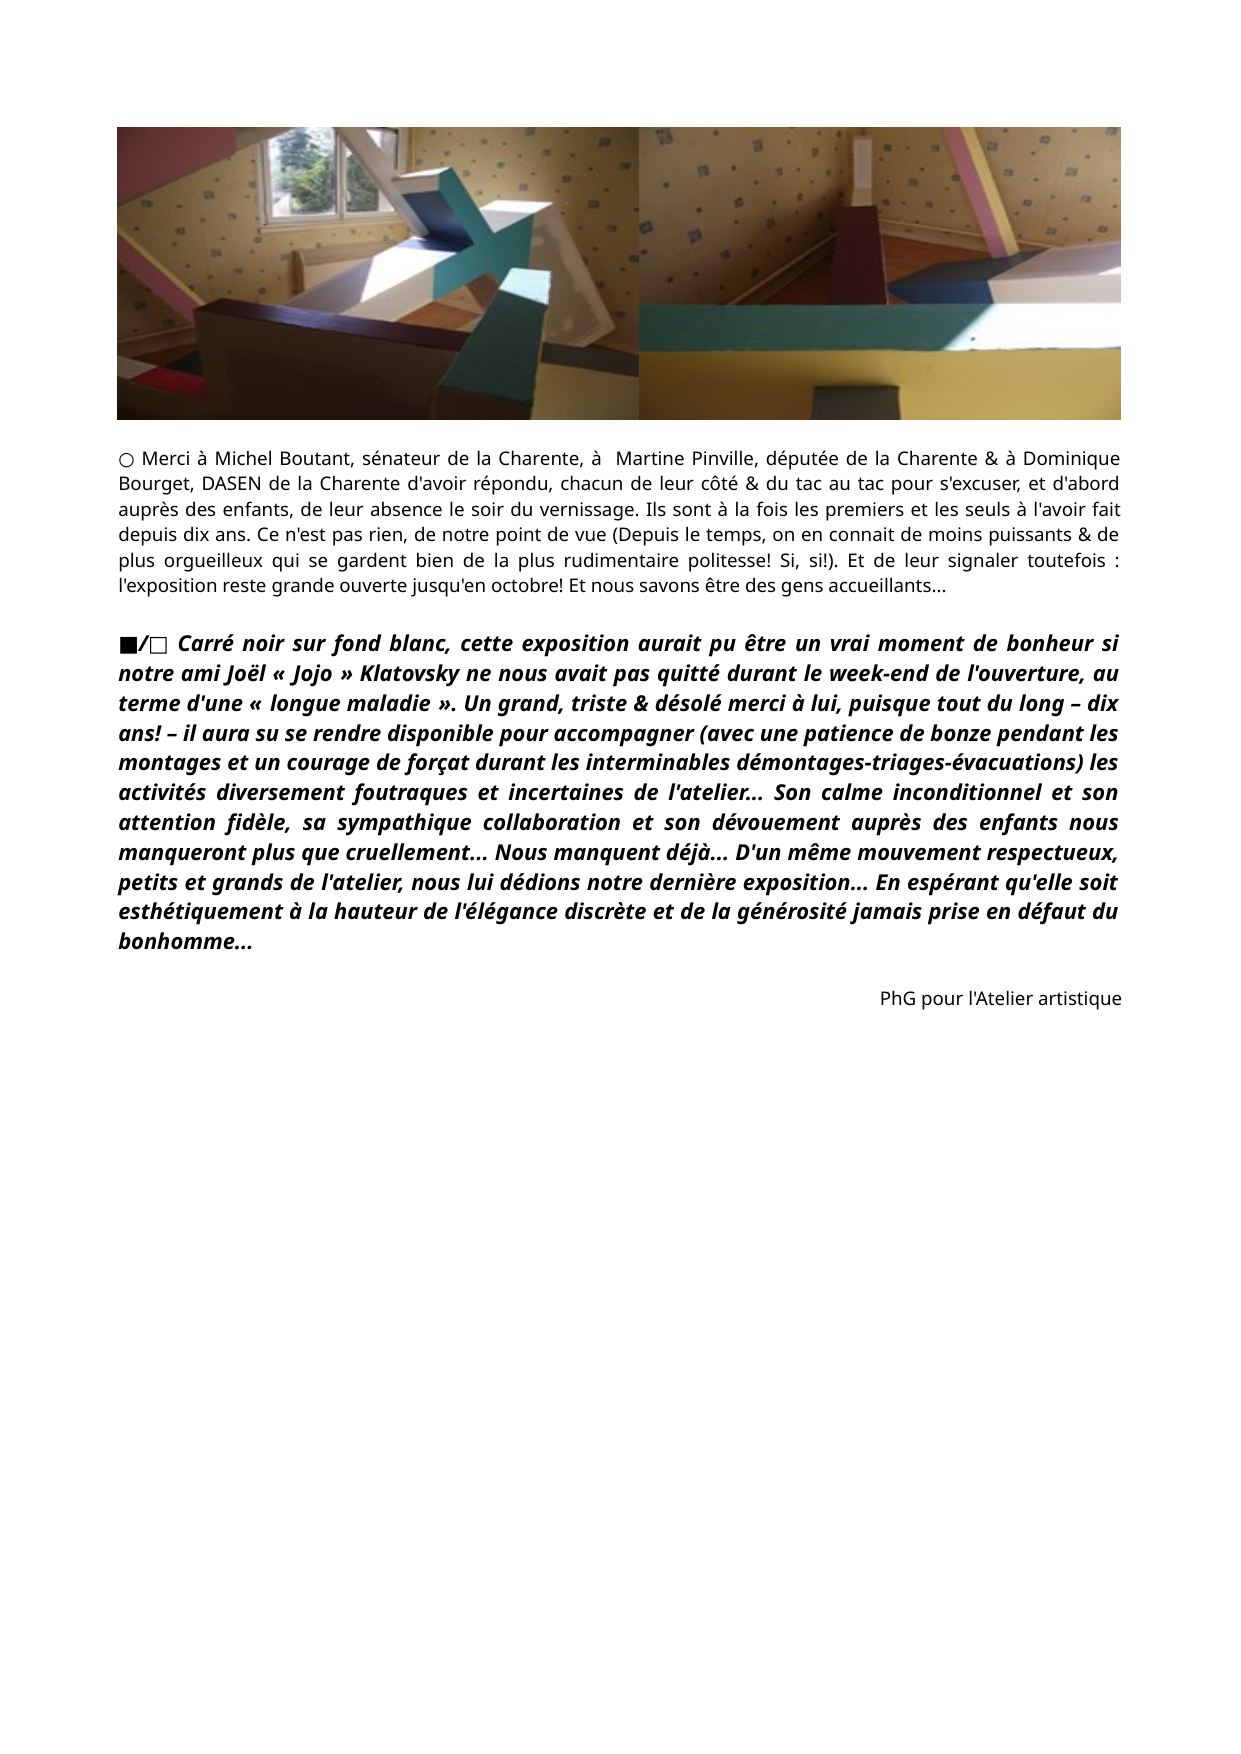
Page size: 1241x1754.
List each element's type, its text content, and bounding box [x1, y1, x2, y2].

text ○ Merci à Michel Boutant, sénateur de la Charente, à Martine Pinville, députée de la Charente & à Dominique Bourget, DASEN de la Charente d'avoir répondu, chacun de leur côté & du tac au tac pour s'excuser, et d'abord auprès des enfants, de leur absence le soir du vernissage. Ils sont à la fois les premiers et les seuls à l'avoir fait depuis dix ans. Ce n'est pas rien, de notre point de vue (Depuis le temps, on en connait de moins puissants & de plus orgueilleux qui se gardent bien de la plus rudimentaire politesse! Si, si!). Et de leur signaler toutefois : l'exposition reste grande ouverte jusqu'en octobre! Et nous savons être des gens accueillants... [118, 445, 1122, 598]
picture [117, 127, 1121, 420]
text PhG pour l'Atelier artistique [118, 986, 1122, 1011]
text ■/□ Carré noir sur fond blanc, cette exposition aurait pu être un vrai moment de bonheur si notre ami Joël « Jojo » Klatovsky ne nous avait pas quitté durant le week-end de l'ouverture, au terme d'une « longue maladie ». Un grand, triste & désolé merci à lui, puisque tout du long – dix ans! – il aura su se rendre disponible pour accompagner (avec une patience de bonze pendant les montages et un courage de forçat durant les interminables démontages-triages-évacuations) les activités diversement foutraques et incertaines de l'atelier... Son calme inconditionnel et son attention fidèle, sa sympathique collaboration et son dévouement auprès des enfants nous manqueront plus que cruellement... Nous manquent déjà... D'un même mouvement respectueux, petits et grands de l'atelier, nous lui dédions notre dernière exposition... En espérant qu'elle soit esthétiquement à la hauteur de l'élégance discrète et de la générosité jamais prise en défaut du bonhomme... [118, 628, 1122, 956]
